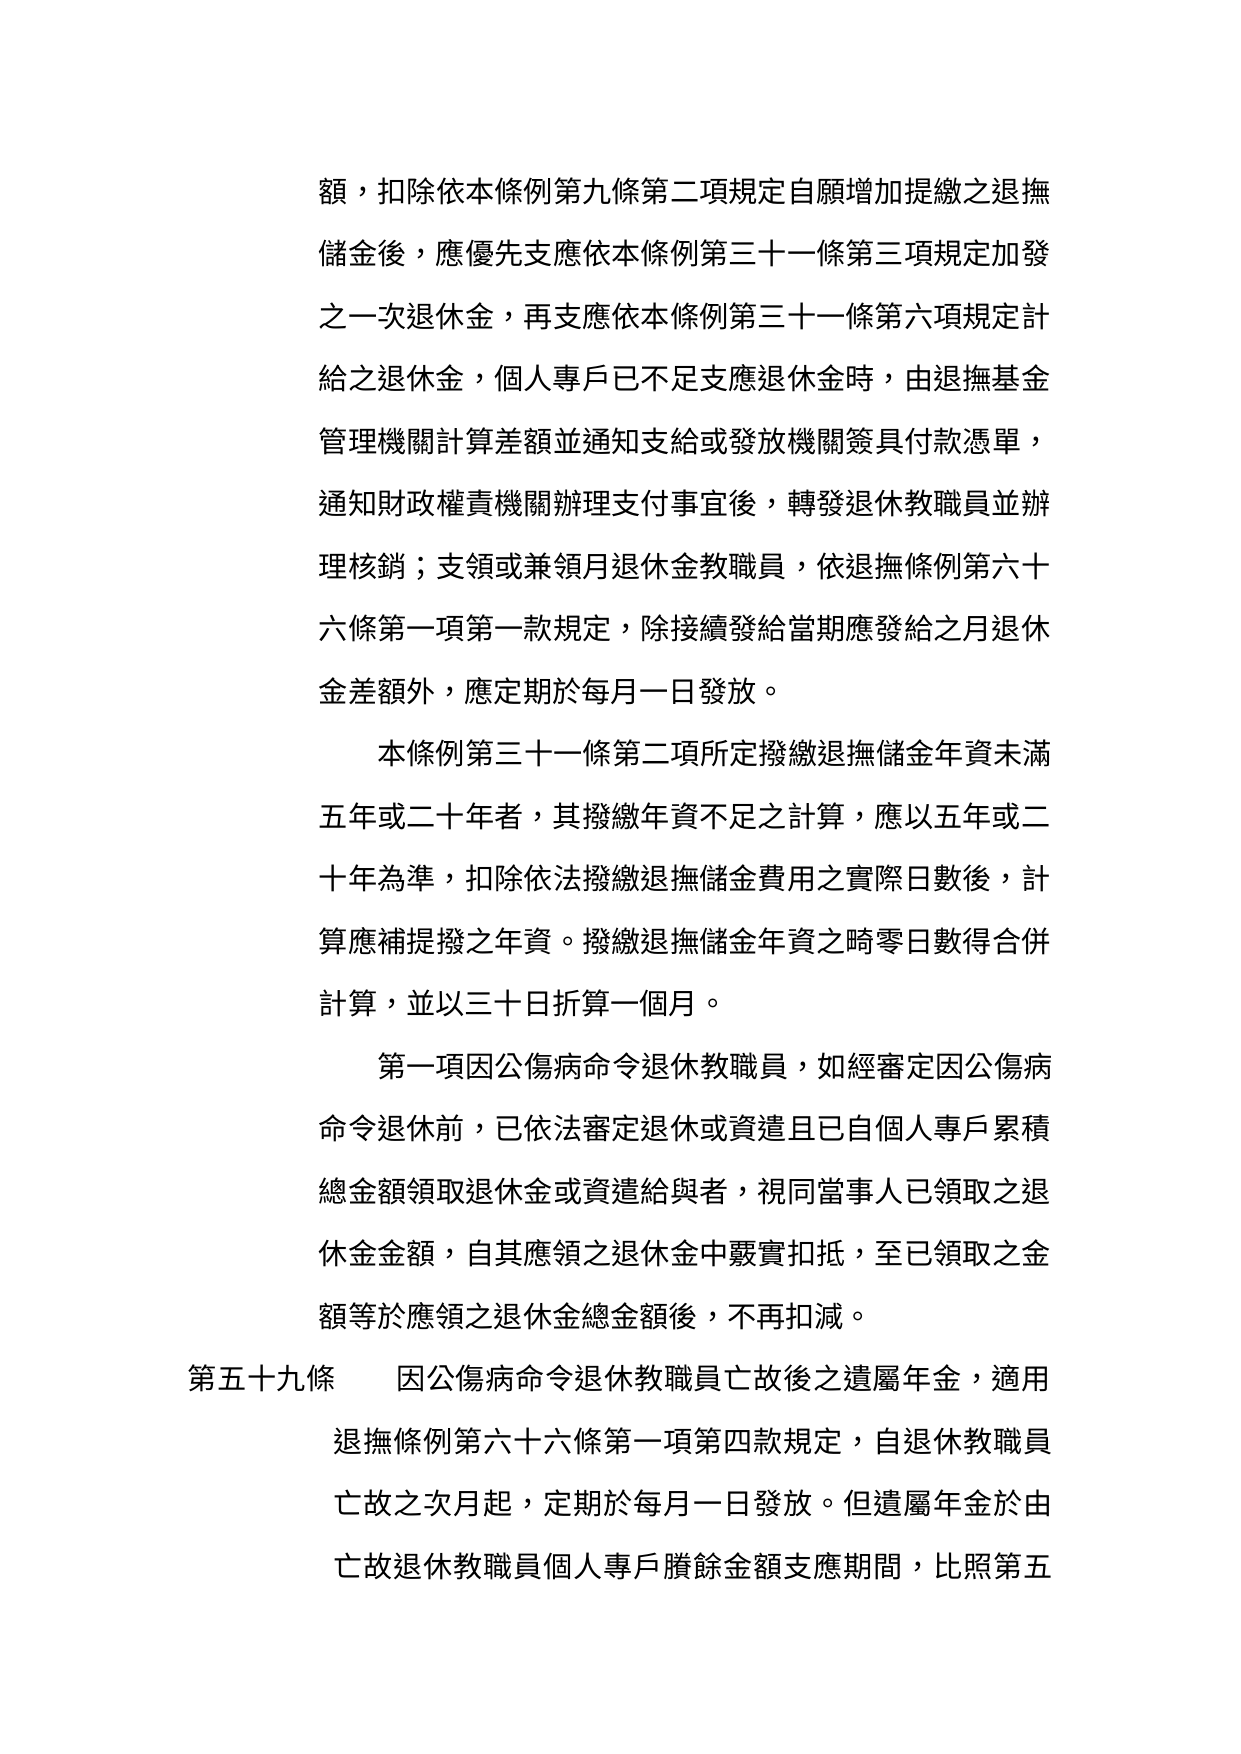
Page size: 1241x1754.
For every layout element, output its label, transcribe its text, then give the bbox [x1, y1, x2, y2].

text 額，扣除依本條例第九條第二項規定自願增加提繳之退撫儲金後，應優先支應依本條例第三十一條第三項規定加發之一次退休金，再支應依本條例第三十一條第六項規定計給之退休金，個人專戶已不足支應退休金時，由退撫基金管理機關計算差額並通知支給或發放機關簽具付款憑單，通知財政權責機關辦理支付事宜後，轉發退休教職員並辦理核銷；支領或兼領月退休金教職員，依退撫條例第六十六條第一項第一款規定，除接續發給當期應發給之月退休金差額外，應定期於每月一日發放。 [319, 158, 1053, 721]
text 第五十九條 因公傷病命令退休教職員亡故後之遺屬年金，適用退撫條例第六十六條第一項第四款規定，自退休教職員亡故之次月起，定期於每月一日發放。但遺屬年金於由亡故退休教職員個人專戶賸餘金額支應期間，比照第五 [187, 1346, 1053, 1596]
text 第一項因公傷病命令退休教職員，如經審定因公傷病命令退休前，已依法審定退休或資遣且已自個人專戶累積總金額領取退休金或資遣給與者，視同當事人已領取之退休金金額，自其應領之退休金中覈實扣抵，至已領取之金額等於應領之退休金總金額後，不再扣減。 [319, 1033, 1053, 1346]
text 本條例第三十一條第二項所定撥繳退撫儲金年資未滿五年或二十年者，其撥繳年資不足之計算，應以五年或二十年為準，扣除依法撥繳退撫儲金費用之實際日數後，計算應補提撥之年資。撥繳退撫儲金年資之畸零日數得合併計算，並以三十日折算一個月。 [319, 721, 1053, 1033]
